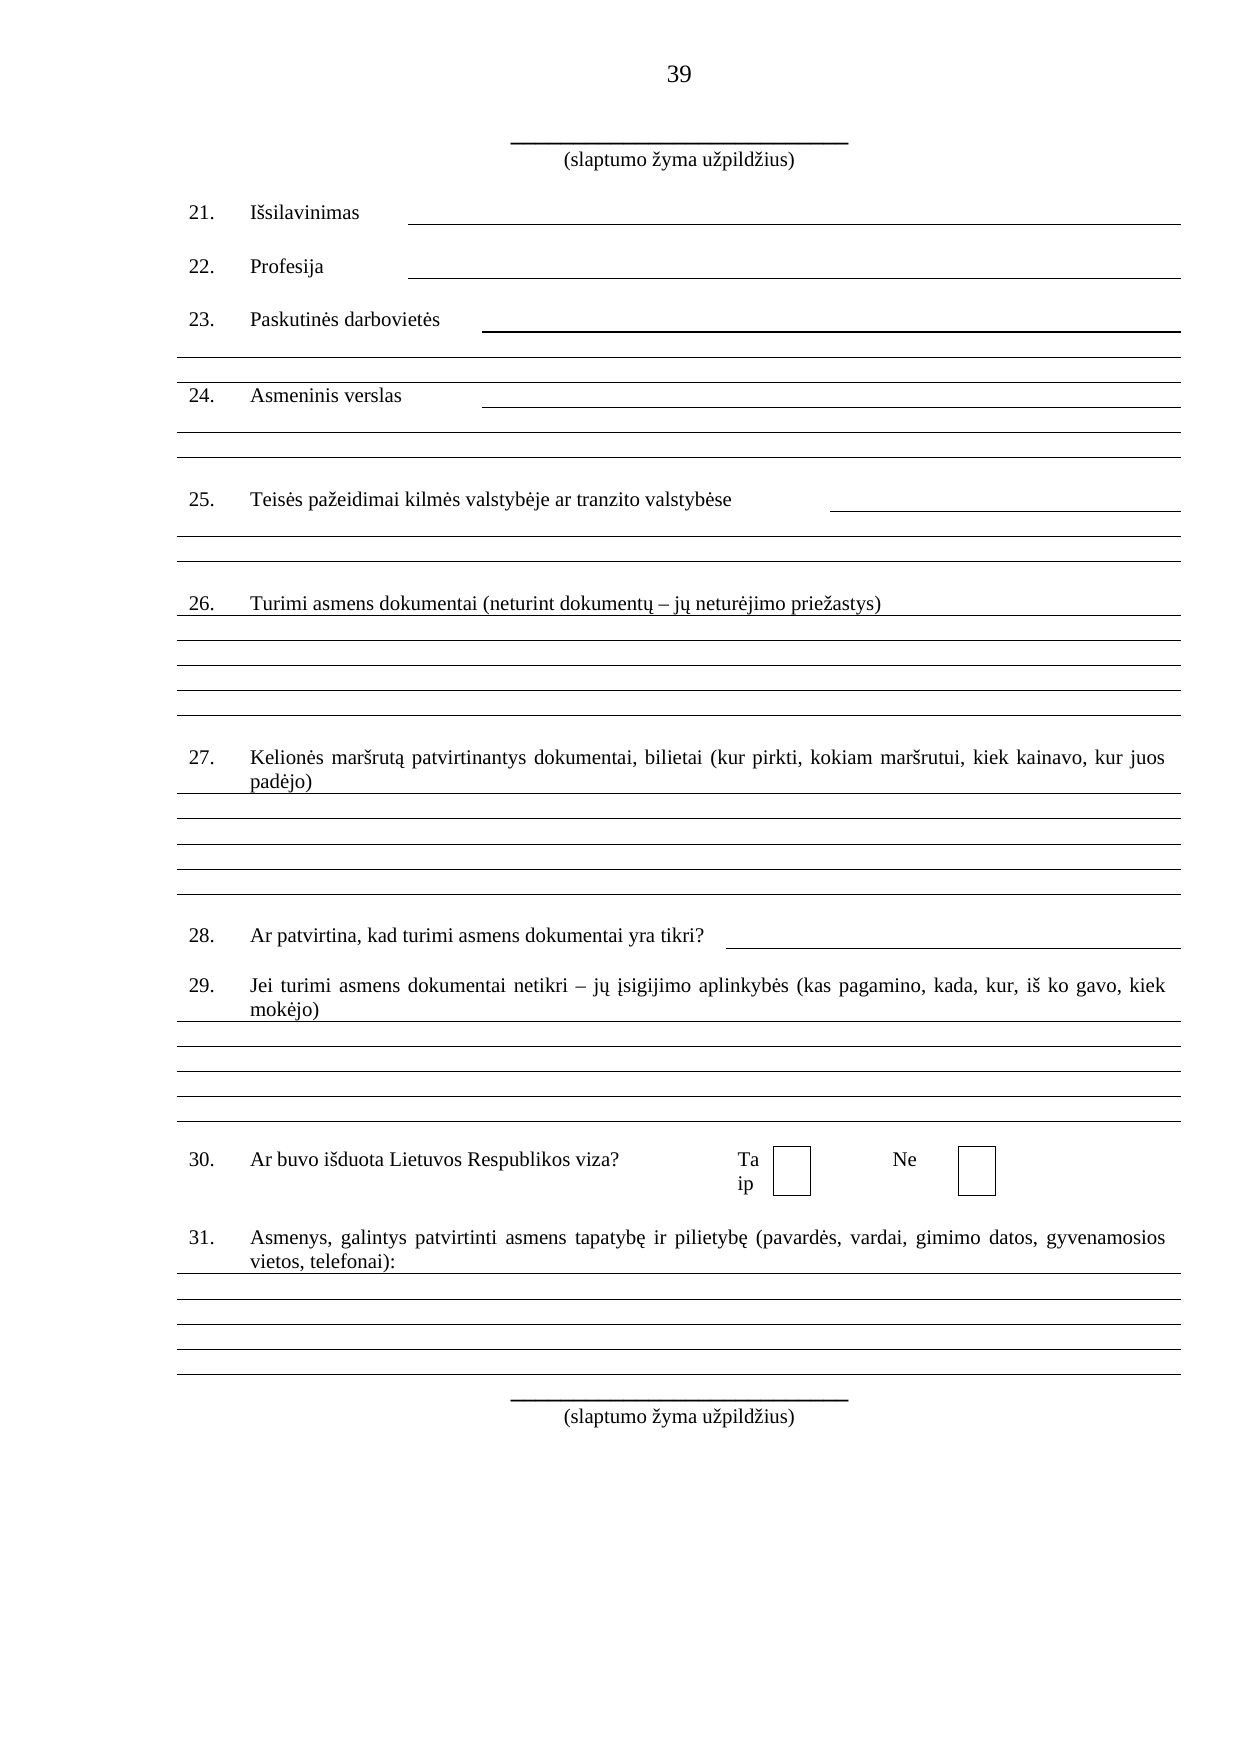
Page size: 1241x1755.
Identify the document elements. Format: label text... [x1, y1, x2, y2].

table_header [408, 254, 1181, 278]
table_cell 24. [177, 383, 238, 407]
table_header [914, 591, 1181, 615]
table_cell [177, 691, 1181, 715]
table_cell 30. [177, 1146, 238, 1195]
text ___________________________ [177, 1375, 1181, 1403]
table_header [726, 924, 1181, 947]
table_cell [177, 1274, 1181, 1298]
table_header [408, 200, 1181, 224]
table_header 26. [177, 591, 238, 615]
table_cell [177, 511, 1181, 536]
table_header Išsilavinimas [239, 200, 408, 224]
table_cell [177, 870, 1181, 894]
table_header 31. [177, 1225, 238, 1273]
table_cell [177, 331, 1181, 357]
table_header Teisės pažeidimai kilmės valstybėje ar tranzito valstybėse [239, 487, 830, 511]
text (slaptumo žyma užpildžius) [177, 1403, 1181, 1428]
table_cell [177, 1022, 1181, 1046]
table_header 21. [177, 200, 238, 224]
table_cell [177, 1300, 1181, 1323]
table_cell [177, 1122, 238, 1146]
table_cell [958, 1122, 995, 1146]
table_cell [177, 641, 1181, 665]
table_header 22. [177, 254, 238, 278]
table_cell Ne [881, 1146, 958, 1195]
table_cell [995, 1122, 1181, 1146]
table_cell [177, 819, 1181, 843]
table_header 23. [177, 308, 238, 331]
table_cell [177, 1047, 1181, 1071]
table_cell Jei turimi asmens dokumentai netikri – jų įsigijimo aplinkybės (kas pagamino, kada, kur, iš ko gavo, kiek mokėjo) [239, 973, 1178, 1021]
table_cell [177, 1097, 1181, 1121]
table_cell [774, 1122, 811, 1146]
table_cell [177, 1072, 1181, 1096]
table_cell [811, 1122, 881, 1146]
table_cell [177, 358, 1181, 382]
table_header 27. [177, 745, 238, 793]
table_header Kelionės maršrutą patvirtinantys dokumentai, bilietai (kur pirkti, kokiam maršrutui, kiek kainavo, kur juos padėjo) [239, 745, 1178, 793]
table_header Ar patvirtina, kad turimi asmens dokumentai yra tikri? [239, 924, 726, 947]
table_header Profesija [239, 254, 408, 278]
table_cell Taip [726, 1146, 773, 1195]
table_cell [177, 666, 1181, 690]
table_cell Ar buvo išduota Lietuvos Respublikos viza? [239, 1146, 726, 1195]
table_cell [177, 616, 1181, 640]
table_header Turimi asmens dokumentai (neturint dokumentų – jų neturėjimo priežastys) [239, 591, 913, 615]
table_cell Asmeninis verslas [239, 383, 482, 407]
table_cell [177, 794, 1181, 818]
table_cell [811, 1146, 881, 1195]
table_cell [177, 1325, 1181, 1349]
table_cell [177, 407, 1181, 432]
table_cell [239, 948, 1178, 973]
table_header [830, 487, 1181, 511]
table_header 28. [177, 924, 238, 947]
table_cell [239, 1122, 726, 1146]
table_cell [774, 1147, 810, 1195]
table_cell [726, 1122, 773, 1146]
table_cell [881, 1122, 958, 1146]
table_cell [177, 948, 238, 973]
table_header Paskutinės darbovietės [239, 308, 482, 331]
table_cell [177, 537, 1181, 561]
table_header [482, 308, 1181, 331]
text ___________________________ [177, 118, 1181, 147]
table_cell [482, 383, 1181, 407]
table_header Asmenys, galintys patvirtinti asmens tapatybę ir pilietybę (pavardės, vardai, gimimo datos, gyvenamosios vietos, telefonai): [239, 1225, 1178, 1273]
table_cell [177, 845, 1181, 868]
text (slaptumo žyma užpildžius) [177, 147, 1181, 171]
table_cell [177, 1350, 1181, 1374]
table_cell [996, 1146, 1181, 1195]
table_cell 29. [177, 973, 238, 1021]
table_cell [959, 1147, 995, 1195]
table_cell [177, 433, 1181, 457]
table_header 25. [177, 487, 238, 511]
